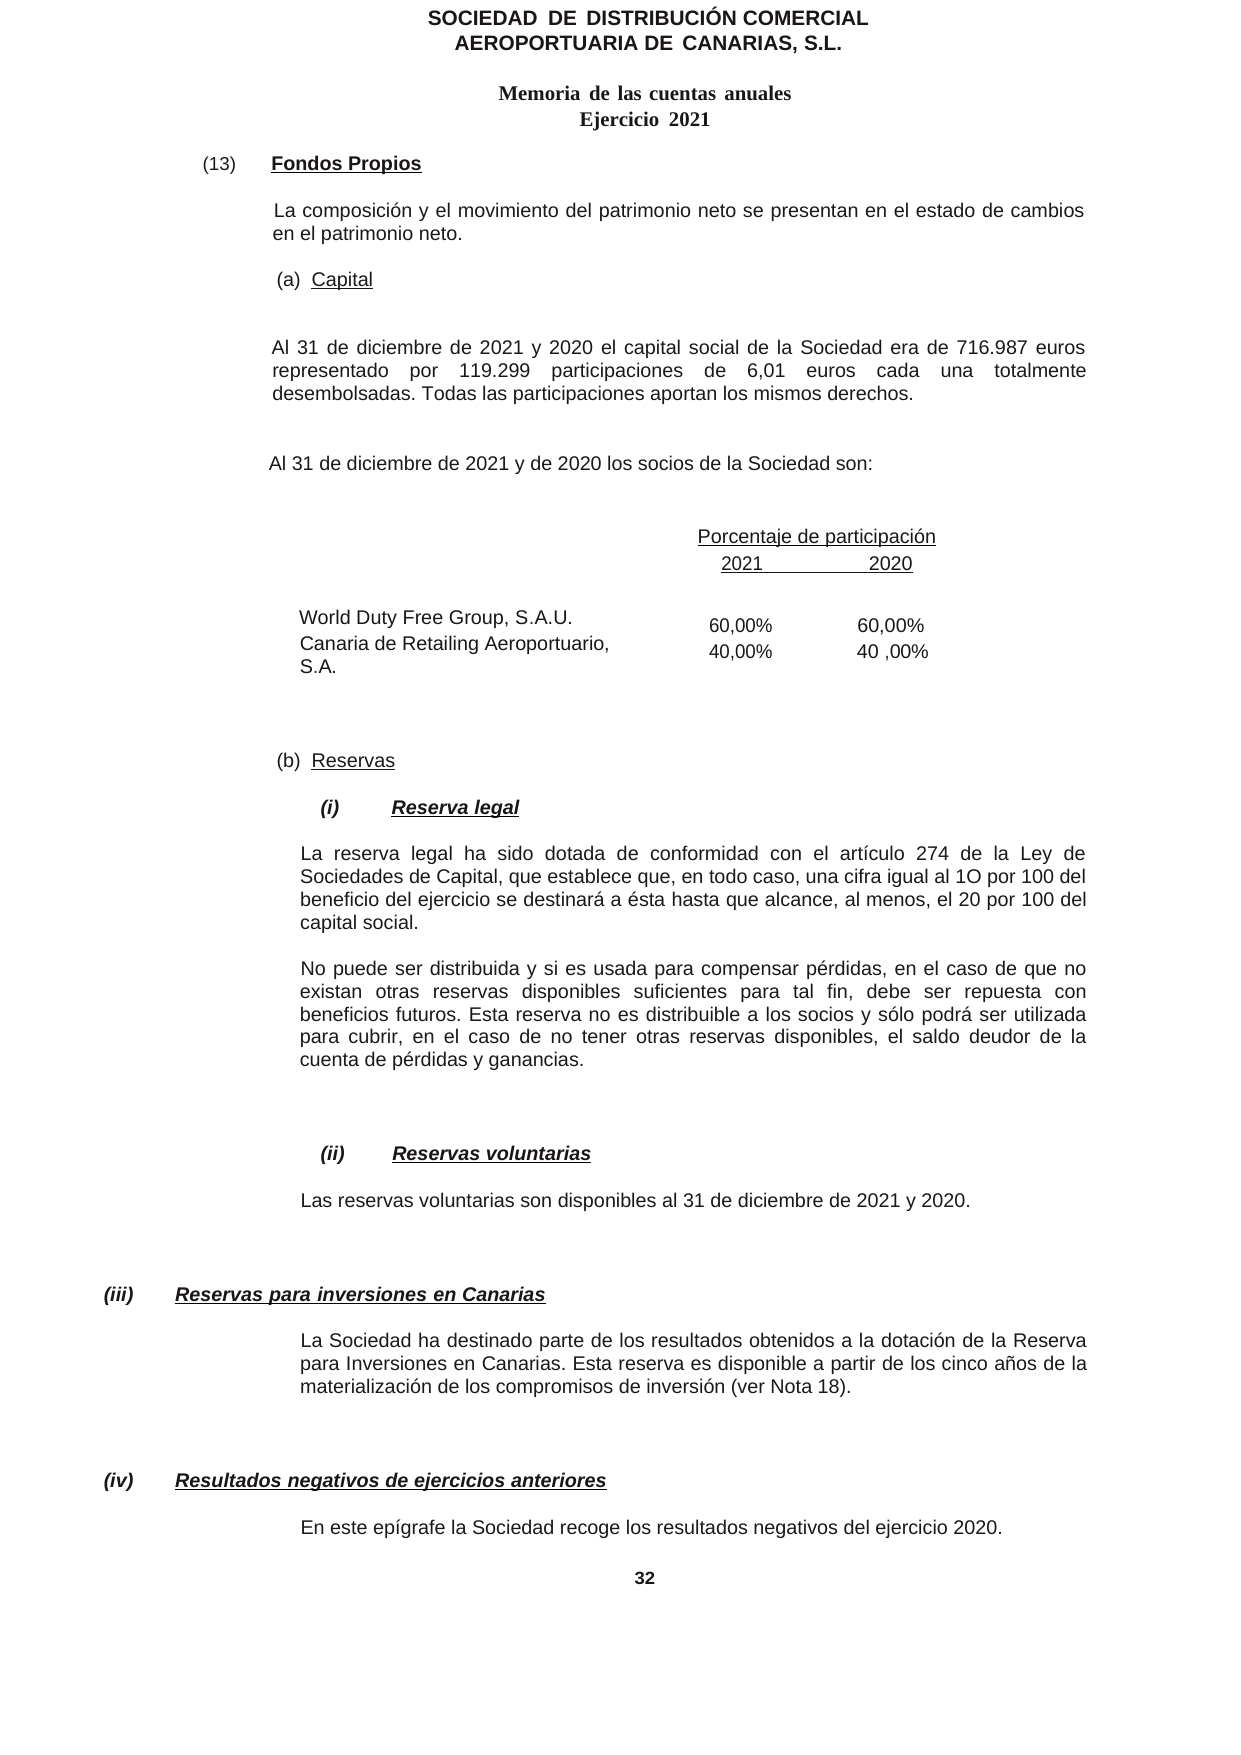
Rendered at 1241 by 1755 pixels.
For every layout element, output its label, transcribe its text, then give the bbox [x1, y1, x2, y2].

text La Sociedad ha destinado parte de los resultados obtenidos a la dotación de la Reserva para Inversiones en Canarias. Esta reserva es disponible a partir de los cinco años de la materialización de los compromisos de inversión (ver Nota 18). [300, 1329, 1088, 1397]
text No puede ser distribuida y si es usada para compensar pérdidas, en el caso de que no existan otras reservas disponibles suficientes para tal fin, debe ser repuesta con beneficios futuros. Esta reserva no es distribuible a los socios y sólo podrá ser utilizada para cubrir, en el caso de no tener otras reservas disponibles, el saldo deudor de la cuenta de pérdidas y ganancias. [299, 957, 1088, 1071]
text 2021 2020 [697, 546, 936, 574]
list Reservas voluntarias [320, 1142, 1099, 1165]
text En este epígrafe la Sociedad recoge los resultados negativos del ejercicio 2020. [300, 1516, 1099, 1539]
text La reserva legal ha sido dotada de conformidad con el artículo 274 de la Ley de Sociedades de Capital, que establece que, en todo caso, una cifra igual al 1O por 100 del beneficio del ejercicio se destinará a ésta hasta que alcance, al menos, el 20 por 100 del capital social. [300, 842, 1088, 933]
text Canaria de Retailing Aeroportuario, S.A. [299, 632, 653, 678]
subtitle 32 [190, 1567, 1099, 1588]
text Las reservas voluntarias son disponibles al 31 de diciembre de 2021 y 2020. [300, 1189, 1099, 1212]
text Al 31 de diciembre de 2021 y 2020 el capital social de la Sociedad era de 716.987 euros representado por 119.299 participaciones de 6,01 euros cada una totalmente desembolsadas. Todas las participaciones aportan los mismos derechos. [271, 336, 1087, 405]
text 60,00% [857, 614, 1099, 636]
list Reservas [276, 749, 1099, 772]
text 40,00% [709, 640, 776, 663]
list Reservas para inversiones en Canarias [103, 1283, 1099, 1306]
list Resultados negativos de ejercicios anteriores [103, 1469, 1099, 1492]
list Fondos Propios [202, 152, 1099, 174]
text World Duty Free Group, S.A.U. [299, 606, 653, 628]
list Reserva legal [320, 796, 1099, 818]
text 40 ,00% [857, 640, 1099, 663]
subtitle SOCIEDAD DE DISTRIBUCIÓN COMERCIAL AEROPORTUARIA DE CANARIAS, S.L. [386, 6, 911, 55]
text La composición y el movimiento del patrimonio neto se presentan en el estado de cambios en el patrimonio neto. [272, 199, 1087, 244]
text 60,00% [709, 614, 776, 636]
text Al 31 de diciembre de 2021 y de 2020 los socios de la Sociedad son: [268, 452, 1099, 474]
list Capital [276, 268, 1099, 291]
text Porcentaje de participación [697, 525, 936, 545]
subtitle Memoria de las cuentas anuales Ejercicio 2021 [492, 81, 797, 131]
